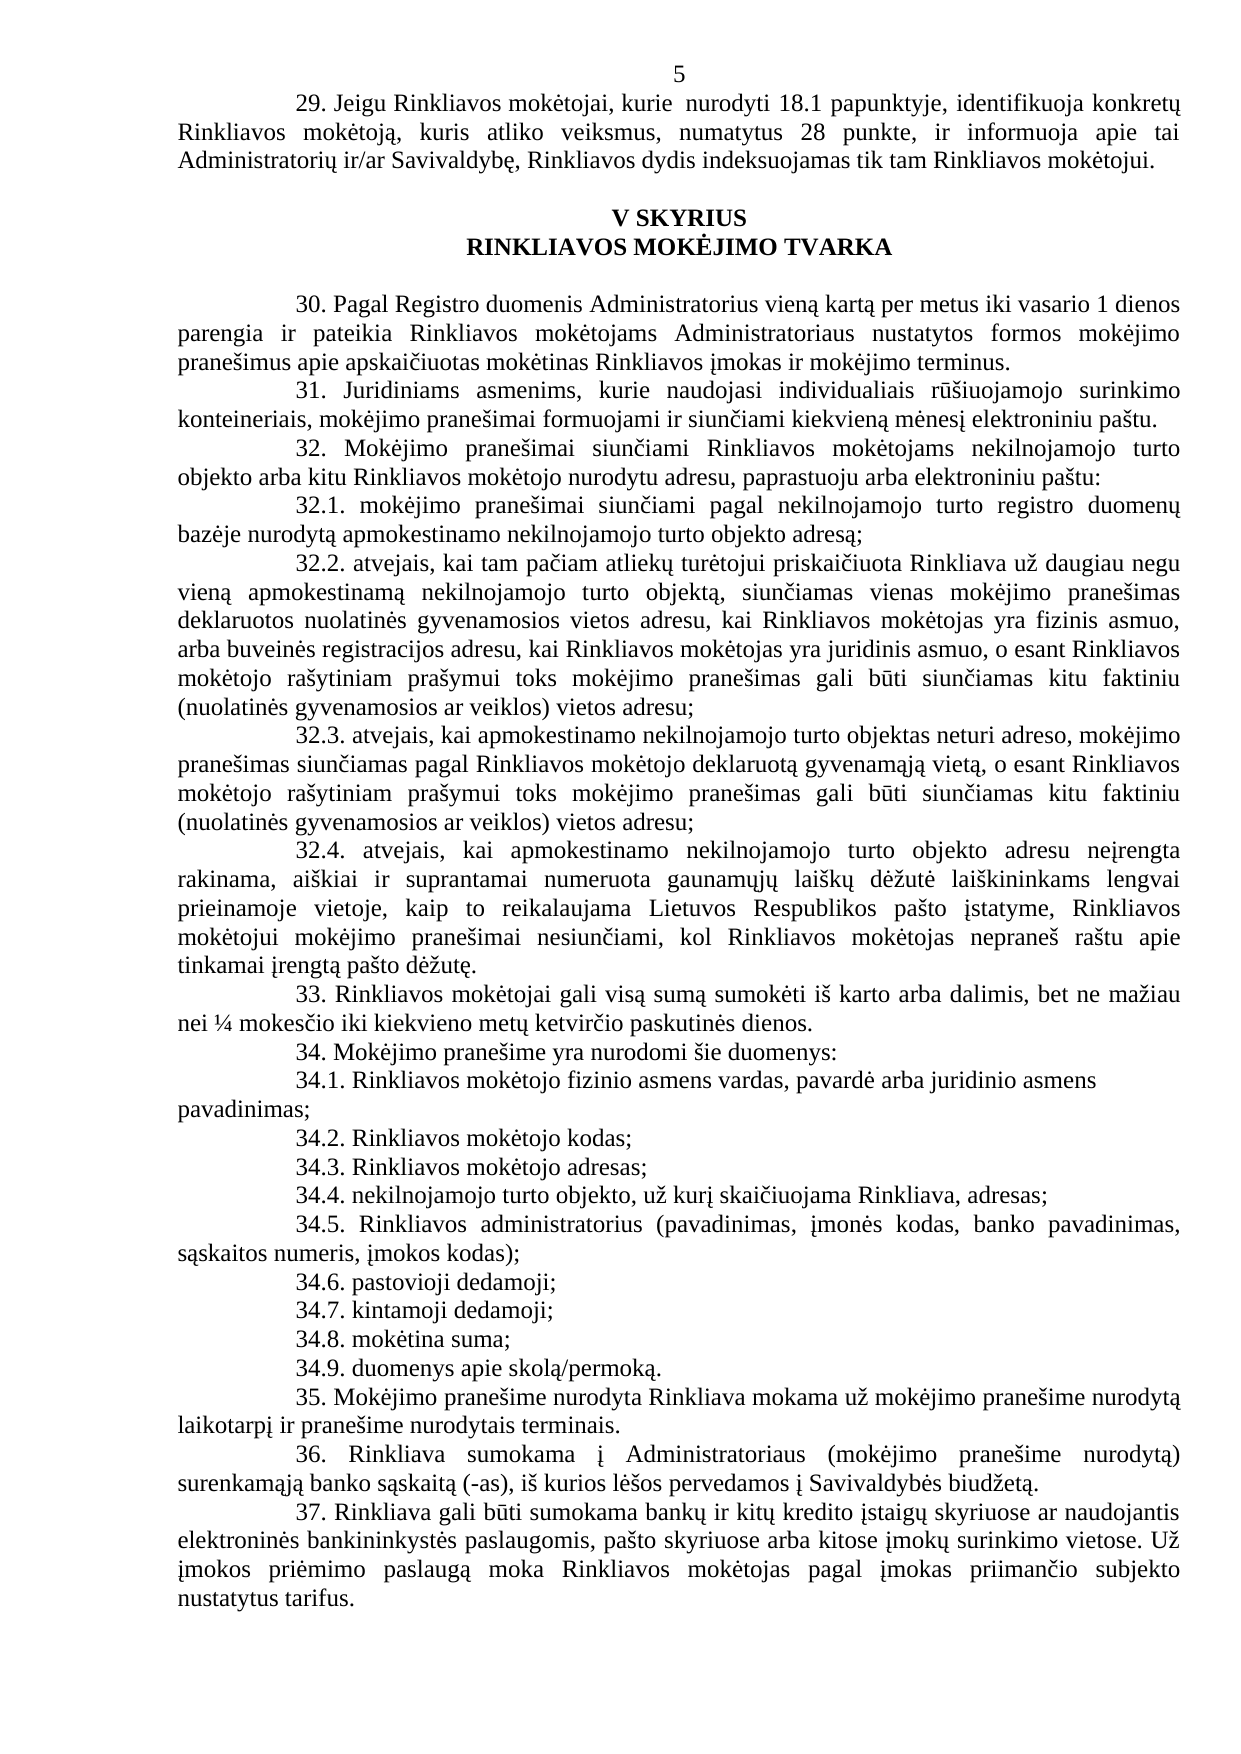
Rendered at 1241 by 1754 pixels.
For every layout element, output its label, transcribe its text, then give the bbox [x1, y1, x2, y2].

text V SKYRIUS [177, 203, 1181, 232]
text 34.1. Rinkliavos mokėtojo fizinio asmens vardas, pavardė arba juridinio asmens [177, 1065, 1181, 1094]
text 34.3. Rinkliavos mokėtojo adresas; [177, 1152, 1181, 1180]
text 36. Rinkliava sumokama į Administratoriaus (mokėjimo pranešime nurodytą) surenkamąją banko sąskaitą (-as), iš kurios lėšos pervedamos į Savivaldybės biudžetą. [177, 1439, 1181, 1497]
text 32.2. atvejais, kai tam pačiam atliekų turėtojui priskaičiuota Rinkliava už daugiau negu vieną apmokestinamą nekilnojamojo turto objektą, siunčiamas vienas mokėjimo pranešimas deklaruotos nuolatinės gyvenamosios vietos adresu, kai Rinkliavos mokėtojas yra fizinis asmuo, arba buveinės registracijos adresu, kai Rinkliavos mokėtojas yra juridinis asmuo, o esant Rinkliavos mokėtojo rašytiniam prašymui toks mokėjimo pranešimas gali būti siunčiamas kitu faktiniu (nuolatinės gyvenamosios ar veiklos) vietos adresu; [177, 548, 1181, 720]
text 34.5. Rinkliavos administratorius (pavadinimas, įmonės kodas, banko pavadinimas, sąskaitos numeris, įmokos kodas); [177, 1209, 1181, 1267]
text 34. Mokėjimo pranešime yra nurodomi šie duomenys: [177, 1037, 1181, 1065]
text 37. Rinkliava gali būti sumokama bankų ir kitų kredito įstaigų skyriuose ar naudojantis elektroninės bankininkystės paslaugomis, pašto skyriuose arba kitose įmokų surinkimo vietose. Už įmokos priėmimo paslaugą moka Rinkliavos mokėtojas pagal įmokas priimančio subjekto nustatytus tarifus. [177, 1497, 1181, 1612]
text RINKLIAVOS MOKĖJIMO TVARKA [177, 232, 1181, 260]
text 32.1. mokėjimo pranešimai siunčiami pagal nekilnojamojo turto registro duomenų bazėje nurodytą apmokestinamo nekilnojamojo turto objekto adresą; [177, 490, 1181, 548]
text 34.6. pastovioji dedamoji; [177, 1267, 1181, 1295]
text 34.9. duomenys apie skolą/permoką. [177, 1353, 1181, 1382]
text 35. Mokėjimo pranešime nurodyta Rinkliava mokama už mokėjimo pranešime nurodytą laikotarpį ir pranešime nurodytais terminais. [177, 1382, 1181, 1439]
text 32.4. atvejais, kai apmokestinamo nekilnojamojo turto objekto adresu neįrengta rakinama, aiškiai ir suprantamai numeruota gaunamųjų laiškų dėžutė laiškininkams lengvai prieinamoje vietoje, kaip to reikalaujama Lietuvos Respublikos pašto įstatyme, Rinkliavos mokėtojui mokėjimo pranešimai nesiunčiami, kol Rinkliavos mokėtojas nepraneš raštu apie tinkamai įrengtą pašto dėžutę. [177, 835, 1181, 979]
text 34.2. Rinkliavos mokėtojo kodas; [177, 1123, 1181, 1152]
text 34.8. mokėtina suma; [177, 1324, 1181, 1353]
text 32. Mokėjimo pranešimai siunčiami Rinkliavos mokėtojams nekilnojamojo turto objekto arba kitu Rinkliavos mokėtojo nurodytu adresu, paprastuoju arba elektroniniu paštu: [177, 433, 1181, 490]
text 30. Pagal Registro duomenis Administratorius vieną kartą per metus iki vasario 1 dienos parengia ir pateikia Rinkliavos mokėtojams Administratoriaus nustatytos formos mokėjimo pranešimus apie apskaičiuotas mokėtinas Rinkliavos įmokas ir mokėjimo terminus. [177, 289, 1181, 375]
text pavadinimas; [177, 1094, 1181, 1123]
text 29. Jeigu Rinkliavos mokėtojai, kurie nurodyti 18.1 papunktyje, identifikuoja konkretų Rinkliavos mokėtoją, kuris atliko veiksmus, numatytus 28 punkte, ir informuoja apie tai Administratorių ir/ar Savivaldybę, Rinkliavos dydis indeksuojamas tik tam Rinkliavos mokėtojui. [177, 88, 1181, 174]
text 32.3. atvejais, kai apmokestinamo nekilnojamojo turto objektas neturi adreso, mokėjimo pranešimas siunčiamas pagal Rinkliavos mokėtojo deklaruotą gyvenamąją vietą, o esant Rinkliavos mokėtojo rašytiniam prašymui toks mokėjimo pranešimas gali būti siunčiamas kitu faktiniu (nuolatinės gyvenamosios ar veiklos) vietos adresu; [177, 720, 1181, 835]
text 31. Juridiniams asmenims, kurie naudojasi individualiais rūšiuojamojo surinkimo konteineriais, mokėjimo pranešimai formuojami ir siunčiami kiekvieną mėnesį elektroniniu paštu. [177, 375, 1181, 433]
text 34.4. nekilnojamojo turto objekto, už kurį skaičiuojama Rinkliava, adresas; [177, 1180, 1181, 1209]
text 33. Rinkliavos mokėtojai gali visą sumą sumokėti iš karto arba dalimis, bet ne mažiau nei ¼ mokesčio iki kiekvieno metų ketvirčio paskutinės dienos. [177, 979, 1181, 1037]
text 34.7. kintamoji dedamoji; [177, 1295, 1181, 1324]
